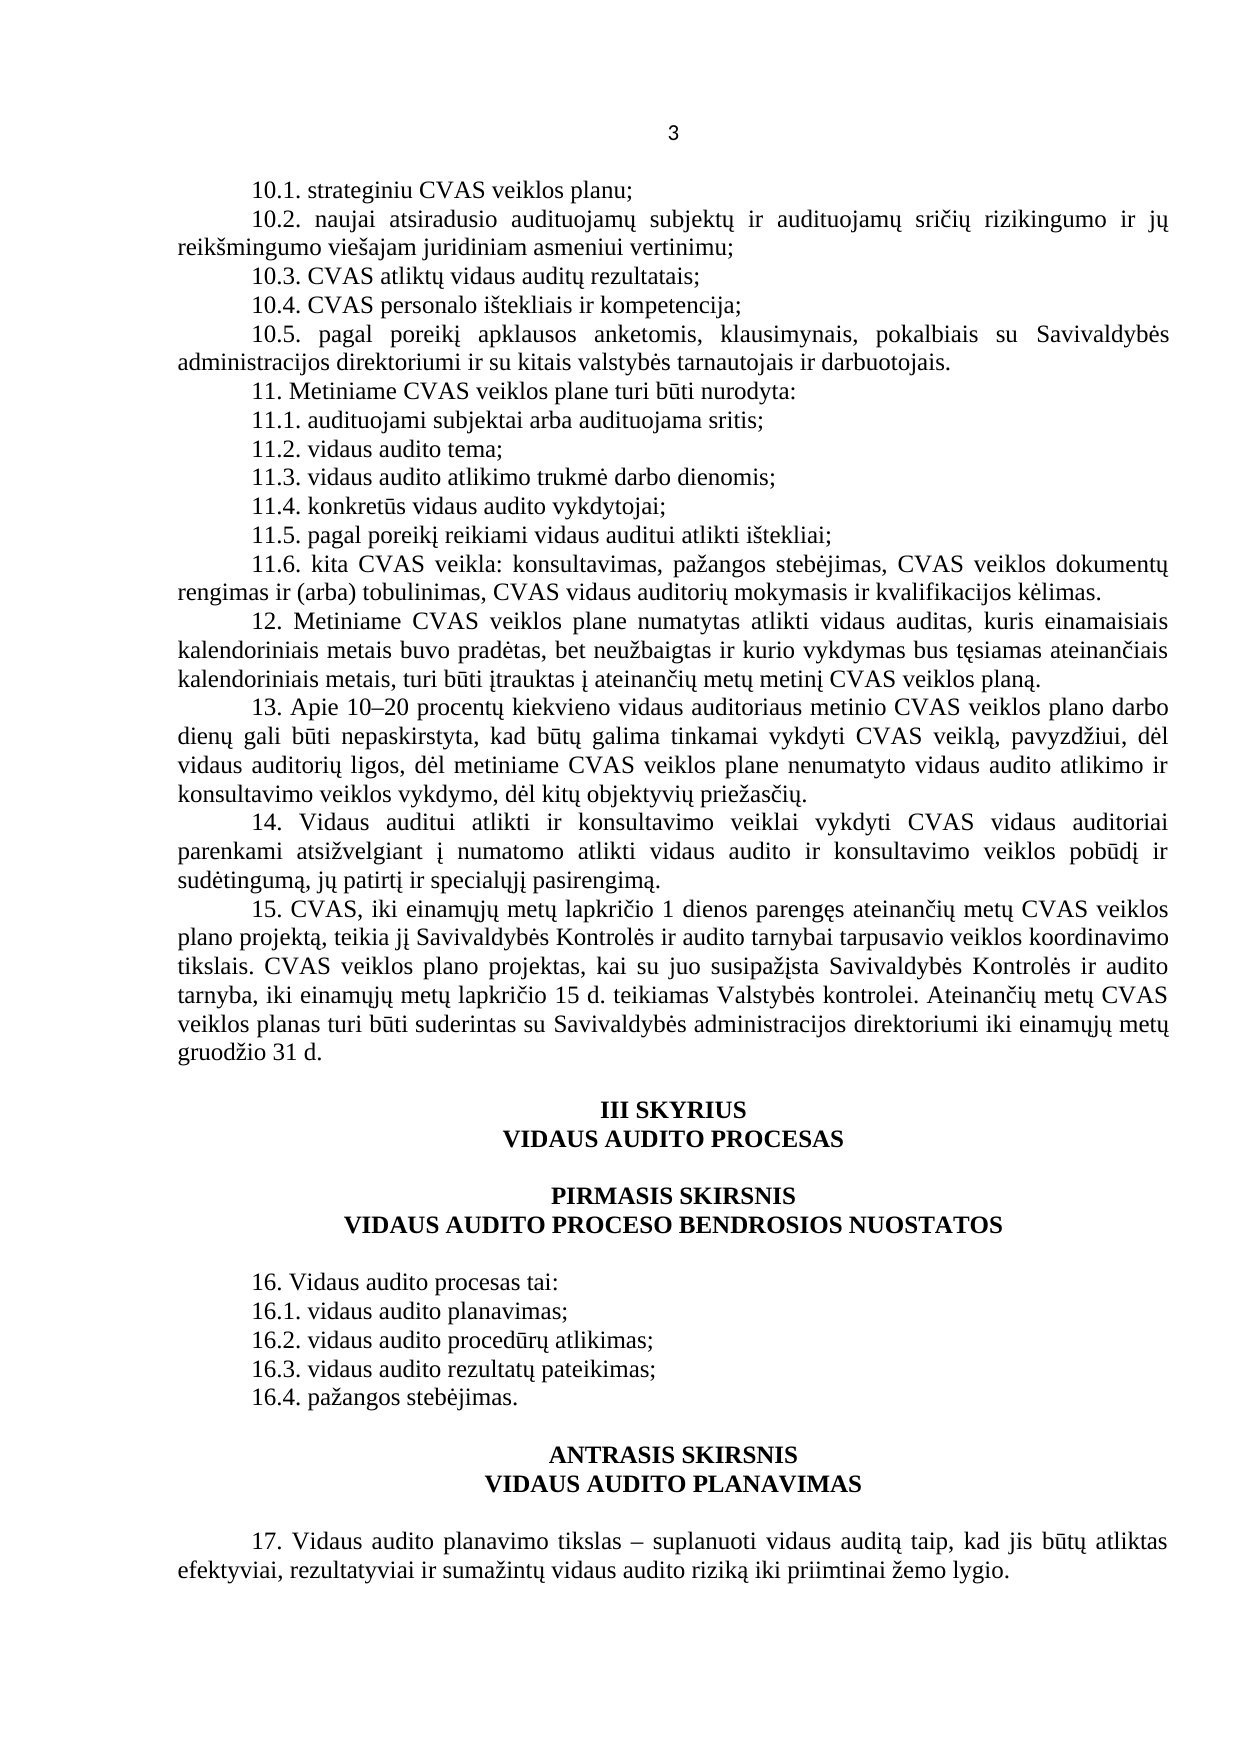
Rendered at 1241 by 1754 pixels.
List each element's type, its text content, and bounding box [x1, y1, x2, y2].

text 10.2. naujai atsiradusio audituojamų subjektų ir audituojamų sričių rizikingumo ir jų reikšmingumo viešajam juridiniam asmeniui vertinimu; [177, 204, 1169, 261]
text VIDAUS AUDITO PLANAVIMAS [177, 1469, 1169, 1497]
text 10.1. strateginiu CVAS veiklos planu; [177, 175, 1169, 204]
text 13. Apie 10–20 procentų kiekvieno vidaus auditoriaus metinio CVAS veiklos plano darbo dienų gali būti nepaskirstyta, kad būtų galima tinkamai vykdyti CVAS veiklą, pavyzdžiui, dėl vidaus auditorių ligos, dėl metiniame CVAS veiklos plane nenumatyto vidaus audito atlikimo ir konsultavimo veiklos vykdymo, dėl kitų objektyvių priežasčių. [177, 692, 1169, 807]
text 14. Vidaus auditui atlikti ir konsultavimo veiklai vykdyti CVAS vidaus auditoriai parenkami atsižvelgiant į numatomo atlikti vidaus audito ir konsultavimo veiklos pobūdį ir sudėtingumą, jų patirtį ir specialųjį pasirengimą. [177, 807, 1169, 894]
text 16.1. vidaus audito planavimas; [177, 1296, 1169, 1325]
text VIDAUS AUDITO PROCESAS [177, 1124, 1169, 1152]
text 10.5. pagal poreikį apklausos anketomis, klausimynais, pokalbiais su Savivaldybės administracijos direktoriumi ir su kitais valstybės tarnautojais ir darbuotojais. [177, 319, 1169, 376]
text 16.3. vidaus audito rezultatų pateikimas; [177, 1354, 1169, 1382]
text 16. Vidaus audito procesas tai: [177, 1267, 1169, 1296]
text 11.4. konkretūs vidaus audito vykdytojai; [177, 491, 1169, 520]
text 11.6. kita CVAS veikla: konsultavimas, pažangos stebėjimas, CVAS veiklos dokumentų rengimas ir (arba) tobulinimas, CVAS vidaus auditorių mokymasis ir kvalifikacijos kėlimas. [177, 549, 1169, 606]
text 17. Vidaus audito planavimo tikslas – suplanuoti vidaus auditą taip, kad jis būtų atliktas efektyviai, rezultatyviai ir sumažintų vidaus audito riziką iki priimtinai žemo lygio. [177, 1526, 1169, 1584]
text ANTRASIS SKIRSNIS [177, 1440, 1169, 1469]
text 12. Metiniame CVAS veiklos plane numatytas atlikti vidaus auditas, kuris einamaisiais kalendoriniais metais buvo pradėtas, bet neužbaigtas ir kurio vykdymas bus tęsiamas ateinančiais kalendoriniais metais, turi būti įtrauktas į ateinančių metų metinį CVAS veiklos planą. [177, 606, 1169, 692]
text III SKYRIUS [177, 1095, 1169, 1124]
text 11.1. audituojami subjektai arba audituojama sritis; [177, 405, 1169, 434]
text 10.4. CVAS personalo ištekliais ir kompetencija; [177, 290, 1169, 319]
text PIRMASIS SKIRSNIS [177, 1181, 1169, 1210]
text 16.4. pažangos stebėjimas. [177, 1382, 1169, 1411]
text 11.3. vidaus audito atlikimo trukmė darbo dienomis; [177, 462, 1169, 491]
text 11. Metiniame CVAS veiklos plane turi būti nurodyta: [177, 376, 1169, 405]
text 15. CVAS, iki einamųjų metų lapkričio 1 dienos parengęs ateinančių metų CVAS veiklos plano projektą, teikia jį Savivaldybės Kontrolės ir audito tarnybai tarpusavio veiklos koordinavimo tikslais. CVAS veiklos plano projektas, kai su juo susipažįsta Savivaldybės Kontrolės ir audito tarnyba, iki einamųjų metų lapkričio 15 d. teikiamas Valstybės kontrolei. Ateinančių metų CVAS veiklos planas turi būti suderintas su Savivaldybės administracijos direktoriumi iki einamųjų metų gruodžio 31 d. [177, 894, 1169, 1066]
text VIDAUS AUDITO PROCESO BENDROSIOS NUOSTATOS [177, 1210, 1169, 1239]
text 10.3. CVAS atliktų vidaus auditų rezultatais; [177, 261, 1169, 290]
text 11.2. vidaus audito tema; [177, 434, 1169, 462]
text 11.5. pagal poreikį reikiami vidaus auditui atlikti ištekliai; [177, 520, 1169, 549]
text 16.2. vidaus audito procedūrų atlikimas; [177, 1325, 1169, 1354]
